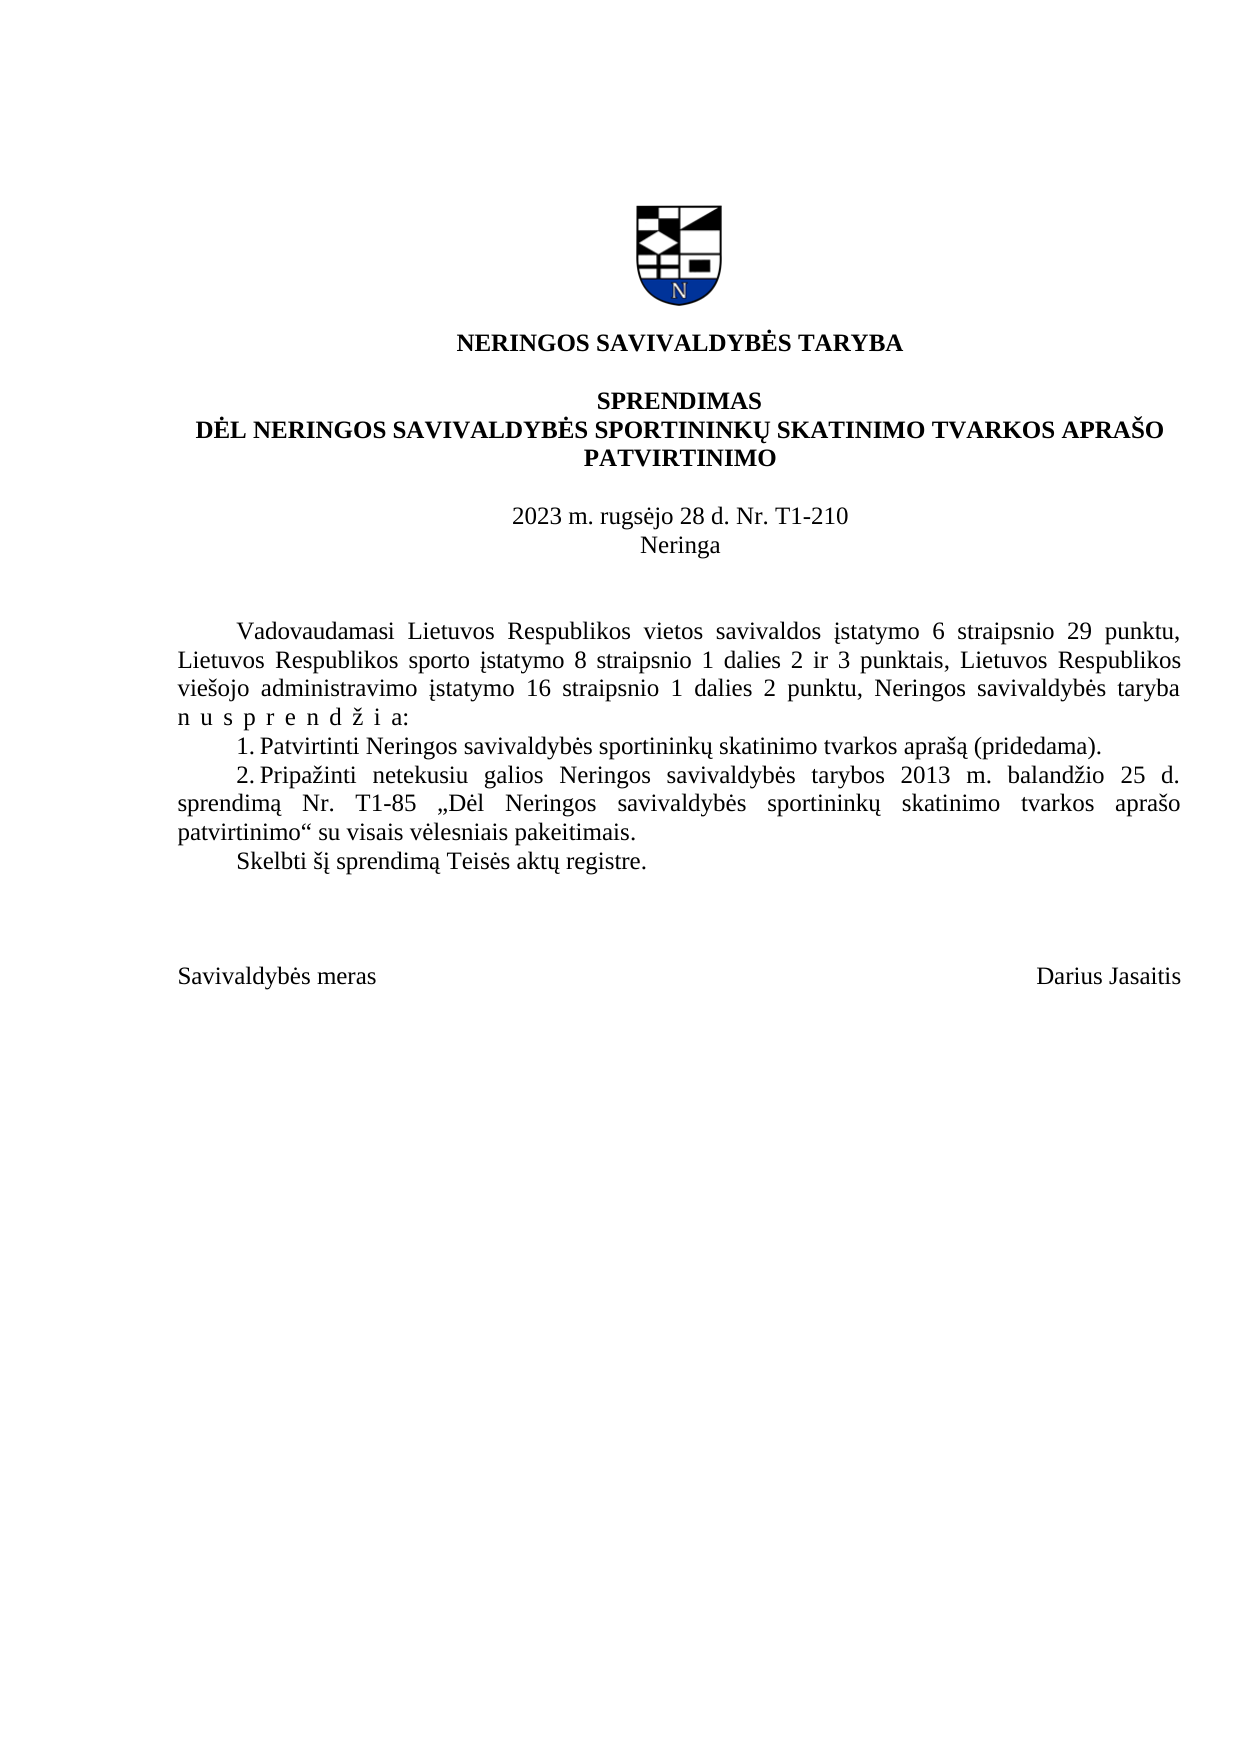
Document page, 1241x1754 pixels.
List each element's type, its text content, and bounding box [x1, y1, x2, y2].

text Vadovaudamasi Lietuvos Respublikos vietos savivaldos įstatymo 6 straipsnio 29 punktu, Lietuvos Respublikos sporto įstatymo 8 straipsnio 1 dalies 2 ir 3 punktais, Lietuvos Respublikos viešojo administravimo įstatymo 16 straipsnio 1 dalies 2 punktu, Neringos savivaldybės taryba nusprendžia: [177, 616, 1181, 731]
text DĖL NERINGOS SAVIVALDYBĖS SPORTININKŲ SKATINIMO TVARKOS APRAŠO PATVIRTINIMO [177, 415, 1183, 472]
text Skelbti šį sprendimą Teisės aktų registre. [236, 846, 1181, 875]
text Savivaldybės meras Darius Jasaitis [177, 961, 1181, 990]
text 2023 m. rugsėjo 28 d. Nr. T1-210 [177, 501, 1183, 530]
text 1. Patvirtinti Neringos savivaldybės sportininkų skatinimo tvarkos aprašą (pridedama). [177, 731, 1181, 760]
text SPRENDIMAS [177, 386, 1181, 415]
text 2. Pripažinti netekusiu galios Neringos savivaldybės tarybos 2013 m. balandžio 25 d. sprendimą Nr. T1-85 „Dėl Neringos savivaldybės sportininkų skatinimo tvarkos aprašo patvirtinimo“ su visais vėlesniais pakeitimais. [177, 760, 1181, 846]
subtitle Neringa [177, 530, 1183, 558]
subtitle NERINGOS SAVIVALDYBĖS TARYBA [177, 328, 1183, 357]
